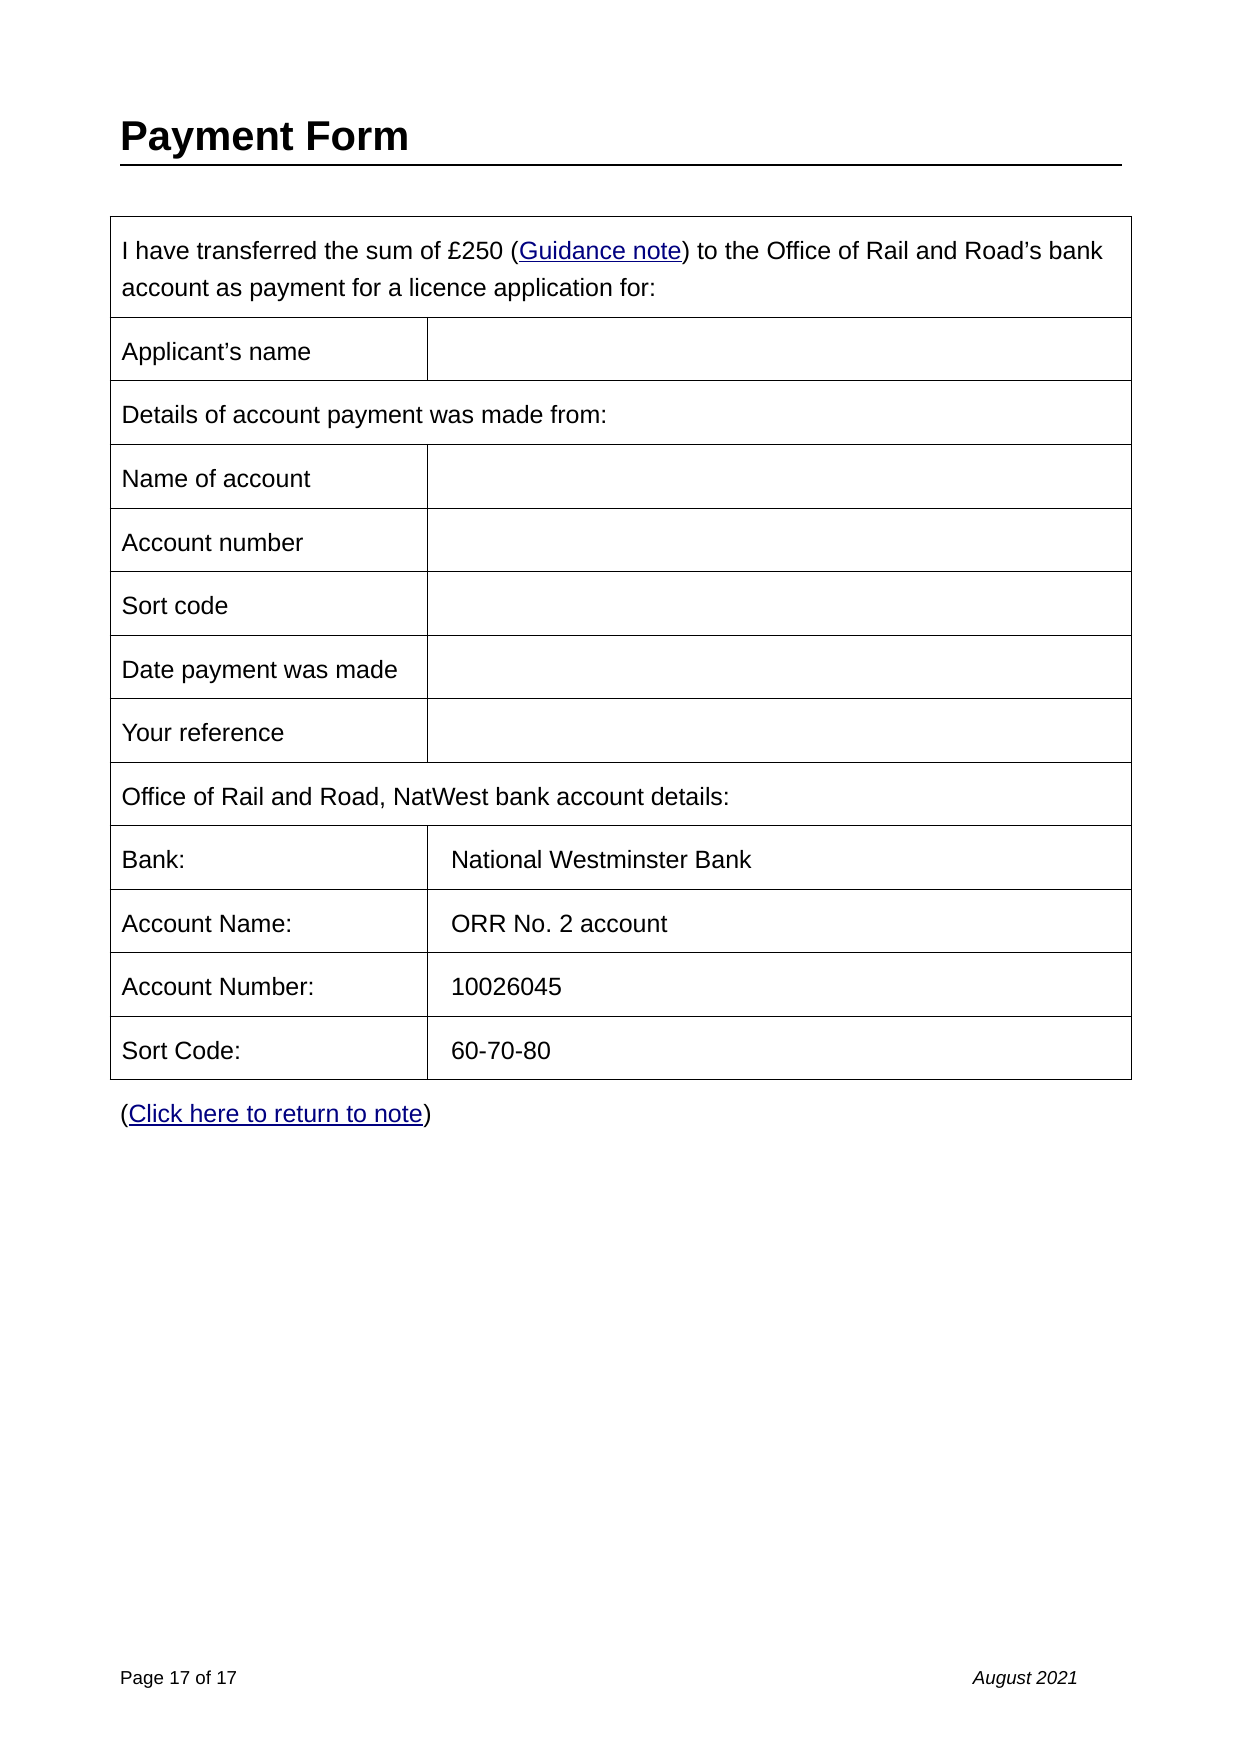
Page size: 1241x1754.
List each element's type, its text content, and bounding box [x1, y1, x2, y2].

table_cell Applicant’s name [111, 318, 427, 380]
table_cell [428, 318, 1131, 380]
table_cell [428, 509, 1131, 571]
table_cell 60-70-80 [428, 1017, 1131, 1079]
table_cell [428, 572, 1131, 634]
table_cell Account number [111, 509, 427, 571]
table_cell [428, 699, 1131, 762]
table_cell Sort code [111, 572, 427, 634]
table_cell Office of Rail and Road, NatWest bank account details: [111, 763, 1131, 825]
table_cell Your reference [111, 699, 427, 762]
table_cell [428, 636, 1131, 698]
table_cell 10026045 [428, 953, 1131, 1016]
table_cell National Westminster Bank [428, 826, 1131, 889]
table_cell [428, 445, 1131, 507]
table_cell Details of account payment was made from: [111, 381, 1131, 444]
table_cell ORR No. 2 account [428, 890, 1131, 952]
table_cell Date payment was made [111, 636, 427, 698]
table_cell Account Number: [111, 953, 427, 1016]
table_cell Sort Code: [111, 1017, 427, 1079]
table_cell Name of account [111, 445, 427, 507]
text Payment Form [120, 120, 1122, 164]
text (Click here to return to note) [120, 1093, 1122, 1130]
table_cell Bank: [111, 826, 427, 889]
table_cell Account Name: [111, 890, 427, 952]
table_header I have transferred the sum of £250 (Guidance note) to the Office of Rail and Road’s bank account as payment for a licence application for: [111, 217, 1131, 317]
